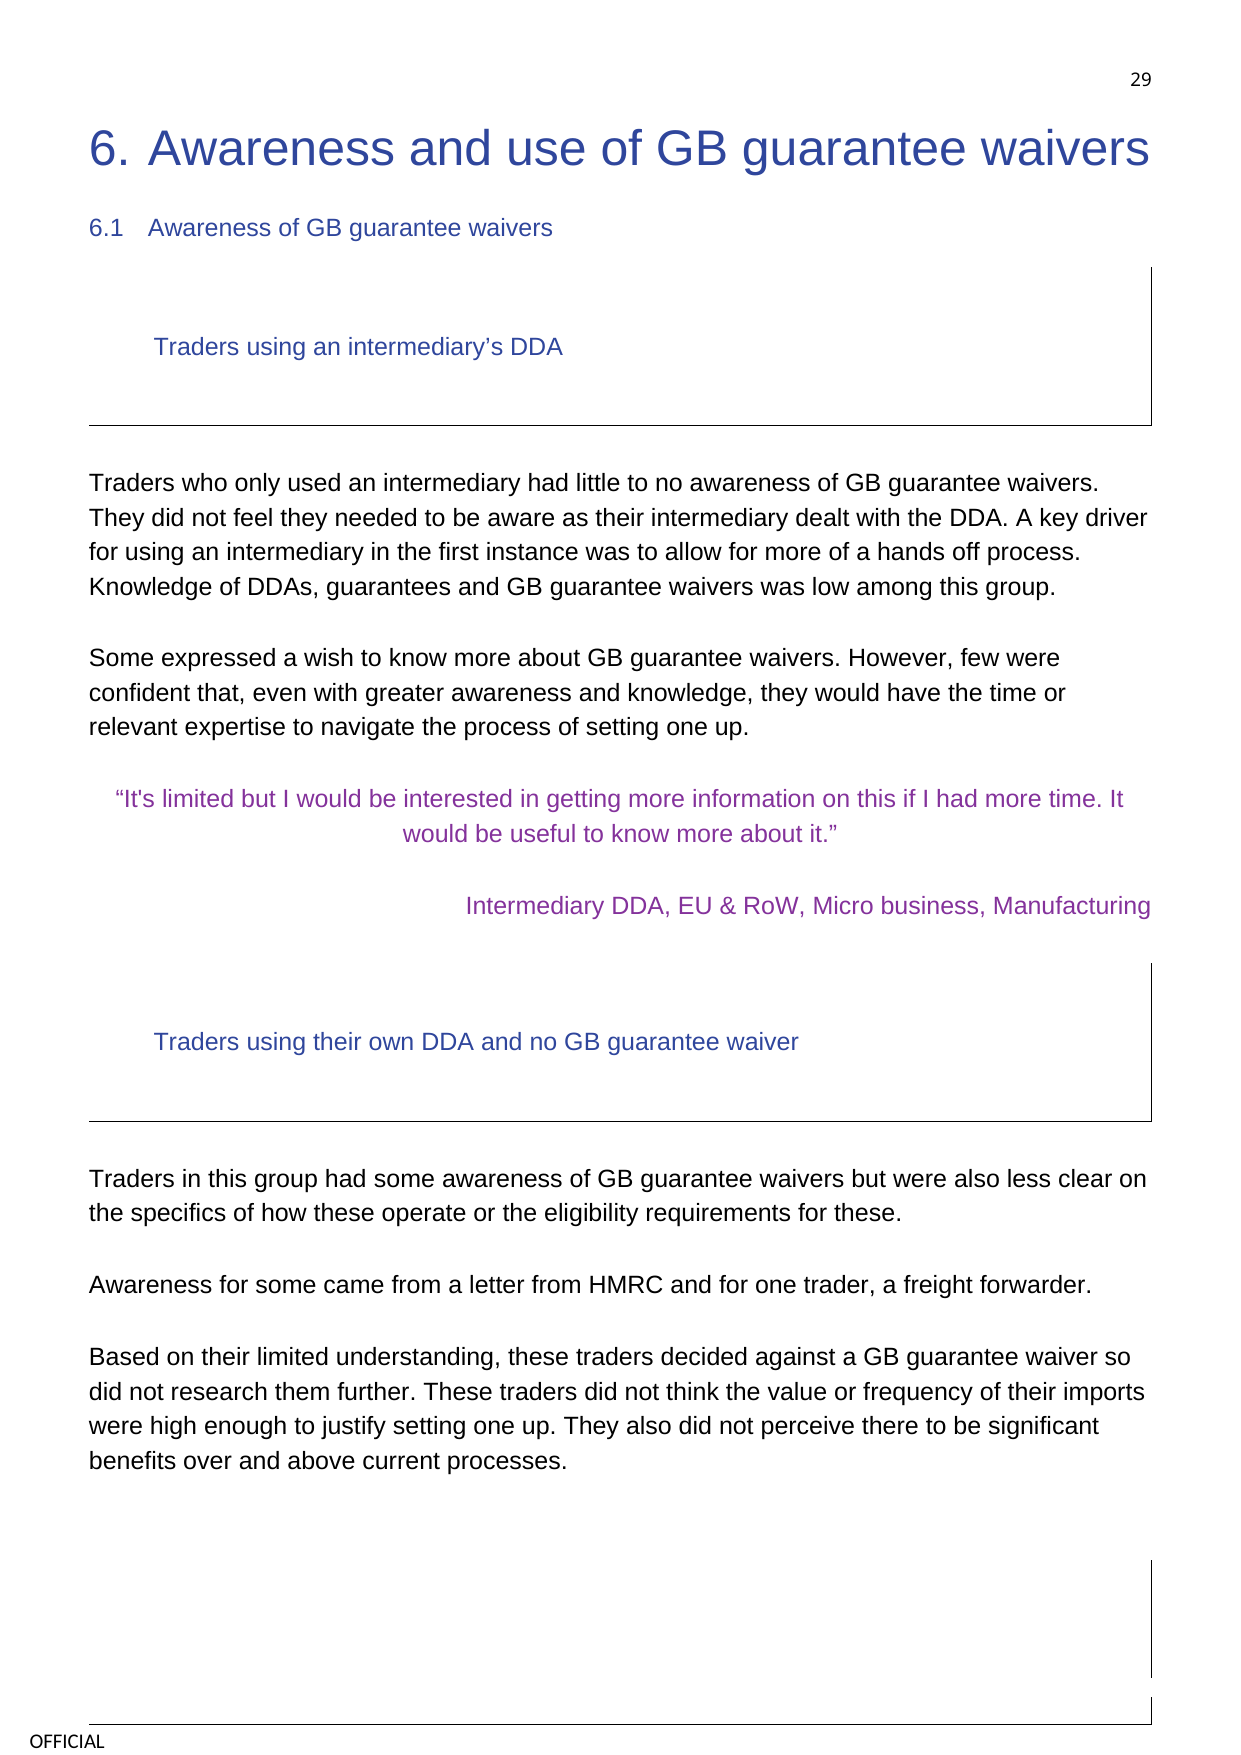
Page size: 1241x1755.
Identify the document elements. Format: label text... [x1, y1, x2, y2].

text Intermediary DDA, EU & RoW, Micro business, Manufacturing [89, 891, 1152, 919]
text Traders using their own DDA and no GB guarantee waiver [89, 963, 1151, 1121]
subtitle Awareness and use of GB guarantee waivers [89, 118, 1152, 176]
subtitle Awareness of GB guarantee waivers [89, 213, 1152, 242]
text Traders who only used an intermediary had little to no awareness of GB guarantee waivers. They did not feel they needed to be aware as their intermediary dealt with the DDA. A key driver for using an intermediary in the first instance was to allow for more of a hands off process. Knowledge of DDAs, guarantees and GB guarantee waivers was low among this group. [89, 468, 1152, 600]
text Based on their limited understanding, these traders decided against a GB guarantee waiver so did not research them further. These traders did not think the value or frequency of their imports were high enough to justify setting one up. They also did not perceive there to be significant benefits over and above current processes. [89, 1342, 1152, 1474]
text Traders using an intermediary’s DDA [89, 267, 1151, 425]
text Some expressed a wish to know more about GB guarantee waivers. However, few were confident that, even with greater awareness and knowledge, they would have the time or relevant expertise to navigate the process of setting one up. [89, 643, 1152, 741]
text Awareness for some came from a letter from HMRC and for one trader, a freight forwarder. [89, 1270, 1152, 1299]
text “It's limited but I would be interested in getting more information on this if I had more time. It would be useful to know more about it.” [89, 784, 1152, 848]
text Traders in this group had some awareness of GB guarantee waivers but were also less clear on the specifics of how these operate or the eligibility requirements for these. [89, 1164, 1152, 1227]
